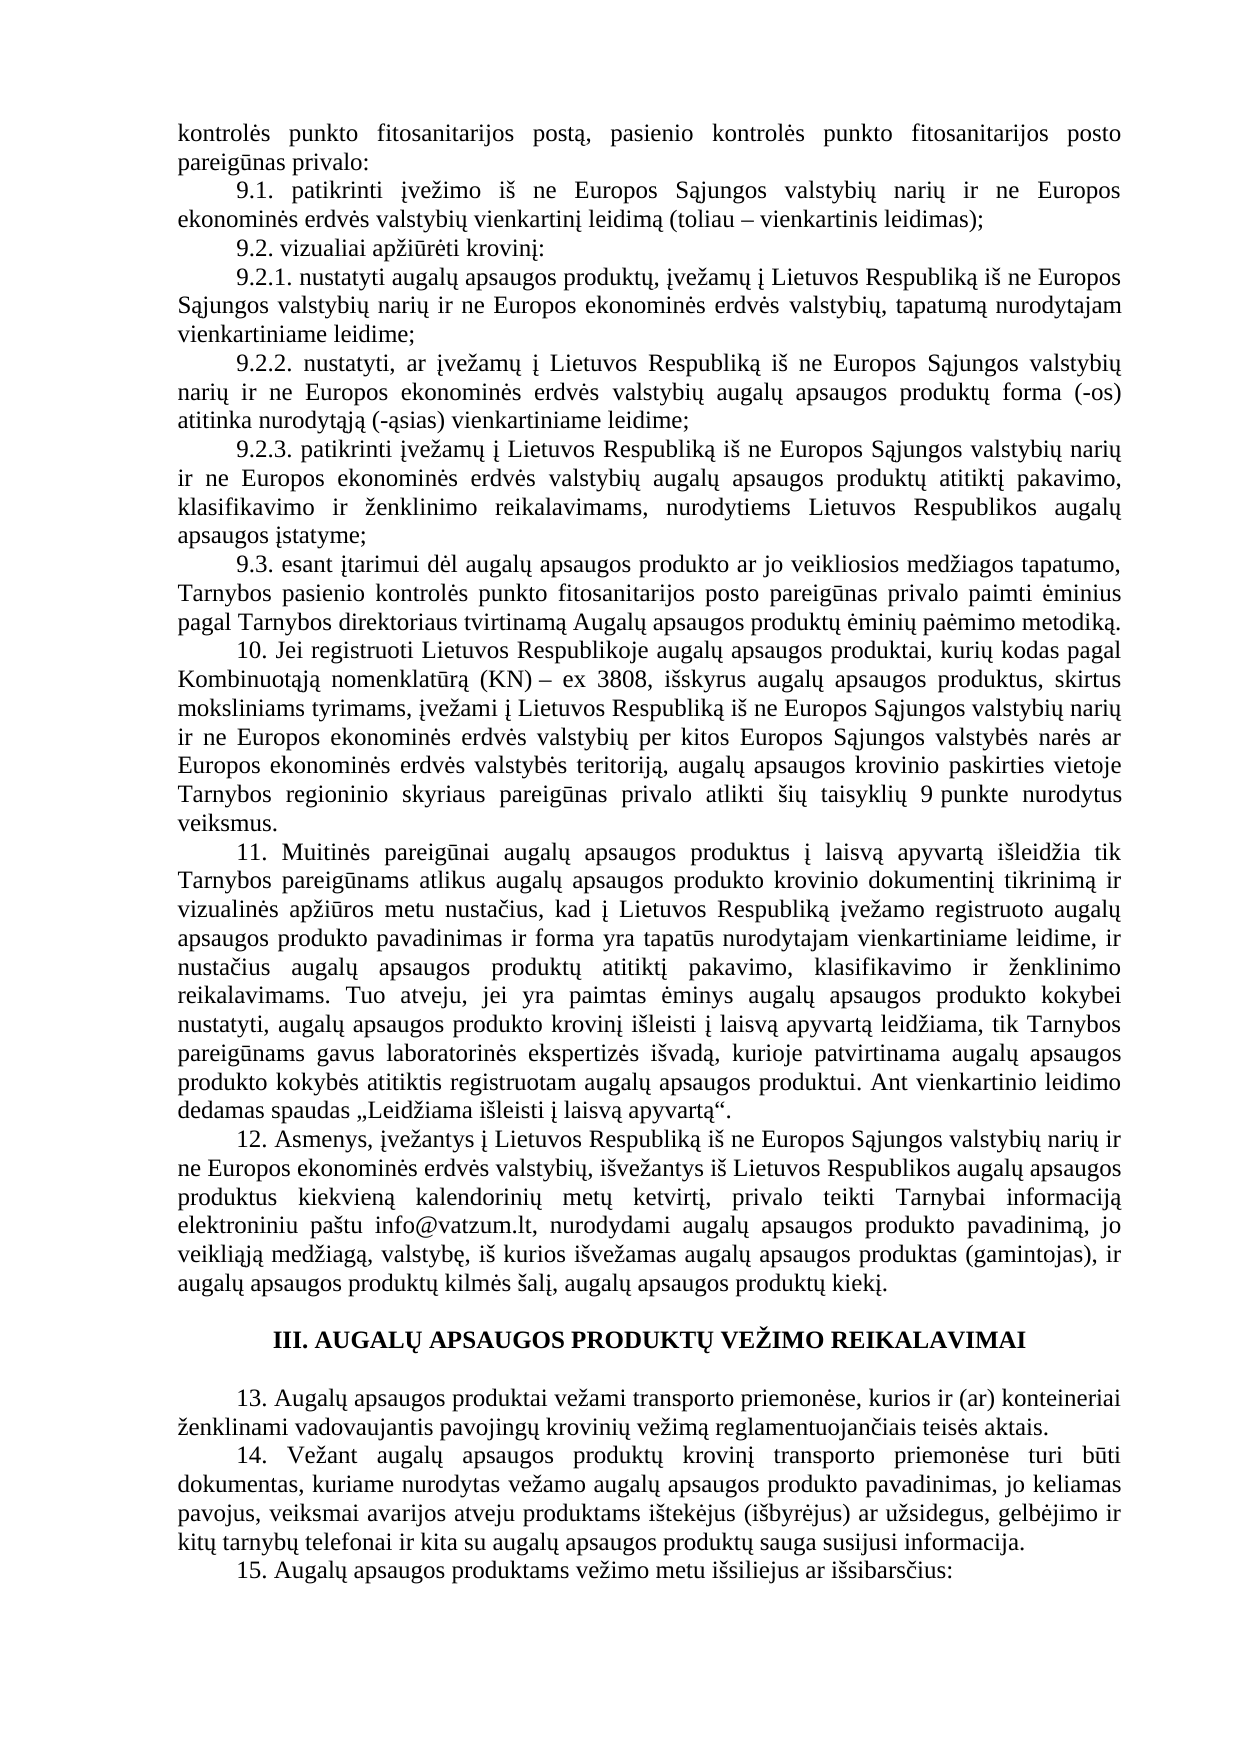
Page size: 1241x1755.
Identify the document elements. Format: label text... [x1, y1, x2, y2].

text 9.3. esant įtarimui dėl augalų apsaugos produkto ar jo veikliosios medžiagos tapatumo, Tarnybos pasienio kontrolės punkto fitosanitarijos posto pareigūnas privalo paimti ėminius pagal Tarnybos direktoriaus tvirtinamą Augalų apsaugos produktų ėminių paėmimo metodiką. [177, 549, 1122, 636]
text 14. Vežant augalų apsaugos produktų krovinį transporto priemonėse turi būti dokumentas, kuriame nurodytas vežamo augalų apsaugos produkto pavadinimas, jo keliamas pavojus, veiksmai avarijos atveju produktams ištekėjus (išbyrėjus) ar užsidegus, gelbėjimo ir kitų tarnybų telefonai ir kita su augalų apsaugos produktų sauga susijusi informacija. [177, 1441, 1122, 1556]
text 13. Augalų apsaugos produktai vežami transporto priemonėse, kurios ir (ar) konteineriai ženklinami vadovaujantis pavojingų krovinių vežimą reglamentuojančiais teisės aktais. [177, 1383, 1122, 1441]
text 9.2.3. patikrinti įvežamų į Lietuvos Respubliką iš ne Europos Sąjungos valstybių narių ir ne Europos ekonominės erdvės valstybių augalų apsaugos produktų atitiktį pakavimo, klasifikavimo ir ženklinimo reikalavimams, nurodytiems Lietuvos Respublikos augalų apsaugos įstatyme; [177, 434, 1122, 549]
text 9.2.2. nustatyti, ar įvežamų į Lietuvos Respubliką iš ne Europos Sąjungos valstybių narių ir ne Europos ekonominės erdvės valstybių augalų apsaugos produktų forma (-os) atitinka nurodytąją (-ąsias) vienkartiniame leidime; [177, 348, 1122, 434]
text III. AUGALŲ APSAUGOS PRODUKTŲ VEŽIMO REIKALAVIMAI [177, 1326, 1122, 1354]
text 9.2.1. nustatyti augalų apsaugos produktų, įvežamų į Lietuvos Respubliką iš ne Europos Sąjungos valstybių narių ir ne Europos ekonominės erdvės valstybių, tapatumą nurodytajam vienkartiniame leidime; [177, 262, 1122, 348]
text 12. Asmenys, įvežantys į Lietuvos Respubliką iš ne Europos Sąjungos valstybių narių ir ne Europos ekonominės erdvės valstybių, išvežantys iš Lietuvos Respublikos augalų apsaugos produktus kiekvieną kalendorinių metų ketvirtį, privalo teikti Tarnybai informaciją elektroniniu paštu info@vatzum.lt, nurodydami augalų apsaugos produkto pavadinimą, jo veikliąją medžiagą, valstybę, iš kurios išvežamas augalų apsaugos produktas (gamintojas), ir augalų apsaugos produktų kilmės šalį, augalų apsaugos produktų kiekį. [177, 1124, 1122, 1297]
text 11. Muitinės pareigūnai augalų apsaugos produktus į laisvą apyvartą išleidžia tik Tarnybos pareigūnams atlikus augalų apsaugos produkto krovinio dokumentinį tikrinimą ir vizualinės apžiūros metu nustačius, kad į Lietuvos Respubliką įvežamo registruoto augalų apsaugos produkto pavadinimas ir forma yra tapatūs nurodytajam vienkartiniame leidime, ir nustačius augalų apsaugos produktų atitiktį pakavimo, klasifikavimo ir ženklinimo reikalavimams. Tuo atveju, jei yra paimtas ėminys augalų apsaugos produkto kokybei nustatyti, augalų apsaugos produkto krovinį išleisti į laisvą apyvartą leidžiama, tik Tarnybos pareigūnams gavus laboratorinės ekspertizės išvadą, kurioje patvirtinama augalų apsaugos produkto kokybės atitiktis registruotam augalų apsaugos produktui. Ant vienkartinio leidimo dedamas spaudas „Leidžiama išleisti į laisvą apyvartą“. [177, 837, 1122, 1124]
text kontrolės punkto fitosanitarijos postą, pasienio kontrolės punkto fitosanitarijos posto pareigūnas privalo: [177, 118, 1122, 176]
text 9.2. vizualiai apžiūrėti krovinį: [177, 233, 1122, 262]
text 9.1. patikrinti įvežimo iš ne Europos Sąjungos valstybių narių ir ne Europos ekonominės erdvės valstybių vienkartinį leidimą (toliau – vienkartinis leidimas); [177, 176, 1122, 233]
text 10. Jei registruoti Lietuvos Respublikoje augalų apsaugos produktai, kurių kodas pagal Kombinuotąją nomenklatūrą (KN) – ex 3808, išskyrus augalų apsaugos produktus, skirtus moksliniams tyrimams, įvežami į Lietuvos Respubliką iš ne Europos Sąjungos valstybių narių ir ne Europos ekonominės erdvės valstybių per kitos Europos Sąjungos valstybės narės ar Europos ekonominės erdvės valstybės teritoriją, augalų apsaugos krovinio paskirties vietoje Tarnybos regioninio skyriaus pareigūnas privalo atlikti šių taisyklių 9 punkte nurodytus veiksmus. [177, 636, 1122, 837]
text 15. Augalų apsaugos produktams vežimo metu išsiliejus ar išsibarsčius: [177, 1556, 1122, 1584]
